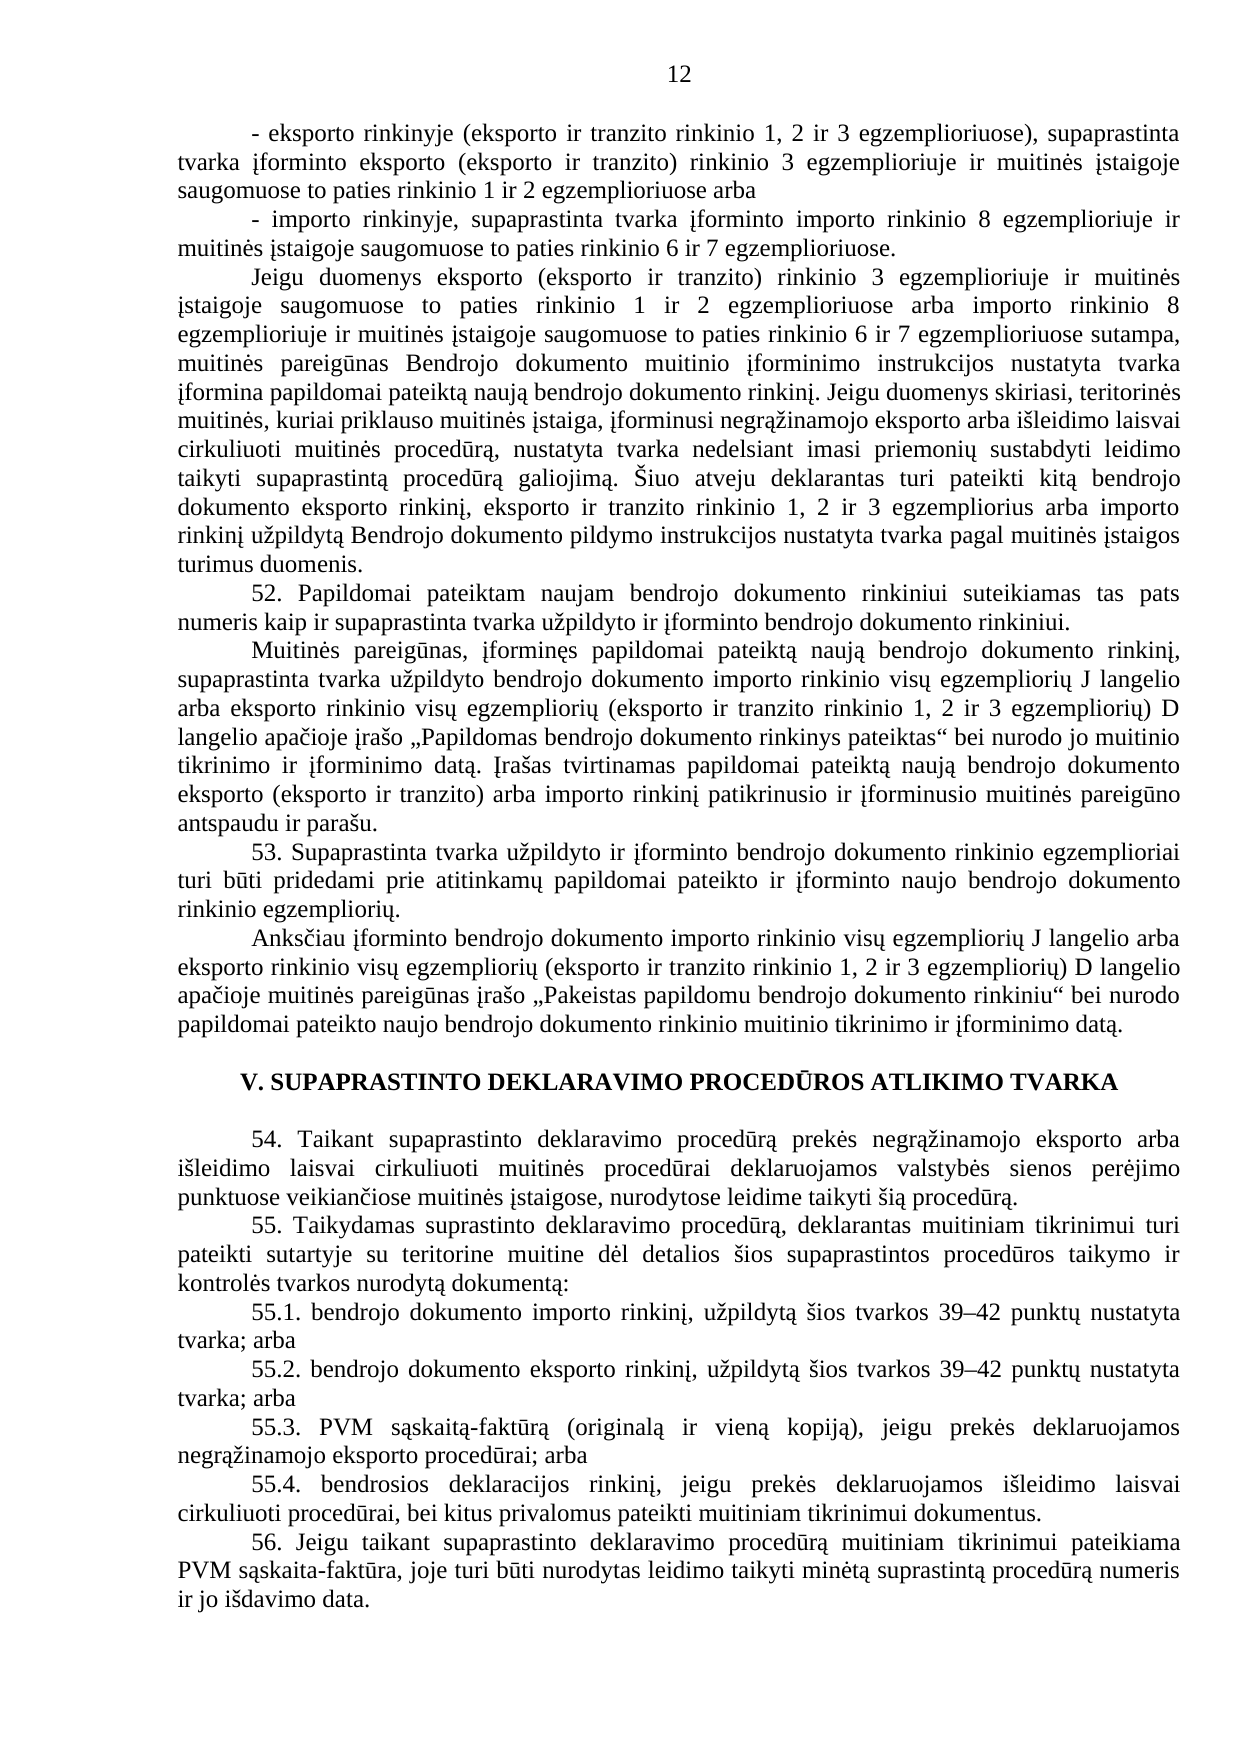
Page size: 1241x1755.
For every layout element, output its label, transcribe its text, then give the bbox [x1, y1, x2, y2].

text 53. Supaprastinta tvarka užpildyto ir įforminto bendrojo dokumento rinkinio egzemplioriai turi būti pridedami prie atitinkamų papildomai pateikto ir įforminto naujo bendrojo dokumento rinkinio egzempliorių. [177, 837, 1181, 923]
text 52. Papildomai pateiktam naujam bendrojo dokumento rinkiniui suteikiamas tas pats numeris kaip ir supaprastinta tvarka užpildyto ir įforminto bendrojo dokumento rinkiniui. [177, 578, 1181, 636]
text Anksčiau įforminto bendrojo dokumento importo rinkinio visų egzempliorių J langelio arba eksporto rinkinio visų egzempliorių (eksporto ir tranzito rinkinio 1, 2 ir 3 egzempliorių) D langelio apačioje muitinės pareigūnas įrašo „Pakeistas papildomu bendrojo dokumento rinkiniu“ bei nurodo papildomai pateikto naujo bendrojo dokumento rinkinio muitinio tikrinimo ir įforminimo datą. [177, 923, 1181, 1038]
text - importo rinkinyje, supaprastinta tvarka įforminto importo rinkinio 8 egzemplioriuje ir muitinės įstaigoje saugomuose to paties rinkinio 6 ir 7 egzemplioriuose. [177, 204, 1181, 262]
text Jeigu duomenys eksporto (eksporto ir tranzito) rinkinio 3 egzemplioriuje ir muitinės įstaigoje saugomuose to paties rinkinio 1 ir 2 egzemplioriuose arba importo rinkinio 8 egzemplioriuje ir muitinės įstaigoje saugomuose to paties rinkinio 6 ir 7 egzemplioriuose sutampa, muitinės pareigūnas Bendrojo dokumento muitinio įforminimo instrukcijos nustatyta tvarka įformina papildomai pateiktą naują bendrojo dokumento rinkinį. Jeigu duomenys skiriasi, teritorinės muitinės, kuriai priklauso muitinės įstaiga, įforminusi negrąžinamojo eksporto arba išleidimo laisvai cirkuliuoti muitinės procedūrą, nustatyta tvarka nedelsiant imasi priemonių sustabdyti leidimo taikyti supaprastintą procedūrą galiojimą. Šiuo atveju deklarantas turi pateikti kitą bendrojo dokumento eksporto rinkinį, eksporto ir tranzito rinkinio 1, 2 ir 3 egzempliorius arba importo rinkinį užpildytą Bendrojo dokumento pildymo instrukcijos nustatyta tvarka pagal muitinės įstaigos turimus duomenis. [177, 262, 1181, 578]
text 56. Jeigu taikant supaprastinto deklaravimo procedūrą muitiniam tikrinimui pateikiama PVM sąskaita-faktūra, joje turi būti nurodytas leidimo taikyti minėtą suprastintą procedūrą numeris ir jo išdavimo data. [177, 1527, 1181, 1613]
text 55.1. bendrojo dokumento importo rinkinį, užpildytą šios tvarkos 39–42 punktų nustatyta tvarka; arba [177, 1297, 1181, 1354]
text 55.4. bendrosios deklaracijos rinkinį, jeigu prekės deklaruojamos išleidimo laisvai cirkuliuoti procedūrai, bei kitus privalomus pateikti muitiniam tikrinimui dokumentus. [177, 1469, 1181, 1527]
text 55.2. bendrojo dokumento eksporto rinkinį, užpildytą šios tvarkos 39–42 punktų nustatyta tvarka; arba [177, 1354, 1181, 1412]
text Muitinės pareigūnas, įforminęs papildomai pateiktą naują bendrojo dokumento rinkinį, supaprastinta tvarka užpildyto bendrojo dokumento importo rinkinio visų egzempliorių J langelio arba eksporto rinkinio visų egzempliorių (eksporto ir tranzito rinkinio 1, 2 ir 3 egzempliorių) D langelio apačioje įrašo „Papildomas bendrojo dokumento rinkinys pateiktas“ bei nurodo jo muitinio tikrinimo ir įforminimo datą. Įrašas tvirtinamas papildomai pateiktą naują bendrojo dokumento eksporto (eksporto ir tranzito) arba importo rinkinį patikrinusio ir įforminusio muitinės pareigūno antspaudu ir parašu. [177, 636, 1181, 837]
text 55.3. PVM sąskaitą-faktūrą (originalą ir vieną kopiją), jeigu prekės deklaruojamos negrąžinamojo eksporto procedūrai; arba [177, 1412, 1181, 1469]
text 55. Taikydamas suprastinto deklaravimo procedūrą, deklarantas muitiniam tikrinimui turi pateikti sutartyje su teritorine muitine dėl detalios šios supaprastintos procedūros taikymo ir kontrolės tvarkos nurodytą dokumentą: [177, 1211, 1181, 1297]
text - eksporto rinkinyje (eksporto ir tranzito rinkinio 1, 2 ir 3 egzemplioriuose), supaprastinta tvarka įforminto eksporto (eksporto ir tranzito) rinkinio 3 egzemplioriuje ir muitinės įstaigoje saugomuose to paties rinkinio 1 ir 2 egzemplioriuose arba [177, 118, 1181, 204]
text 54. Taikant supaprastinto deklaravimo procedūrą prekės negrąžinamojo eksporto arba išleidimo laisvai cirkuliuoti muitinės procedūrai deklaruojamos valstybės sienos perėjimo punktuose veikiančiose muitinės įstaigose, nurodytose leidime taikyti šią procedūrą. [177, 1124, 1181, 1211]
text V. SUPAPRASTINTO DEKLARAVIMO PROCEDŪROS ATLIKIMO TVARKA [177, 1067, 1181, 1096]
